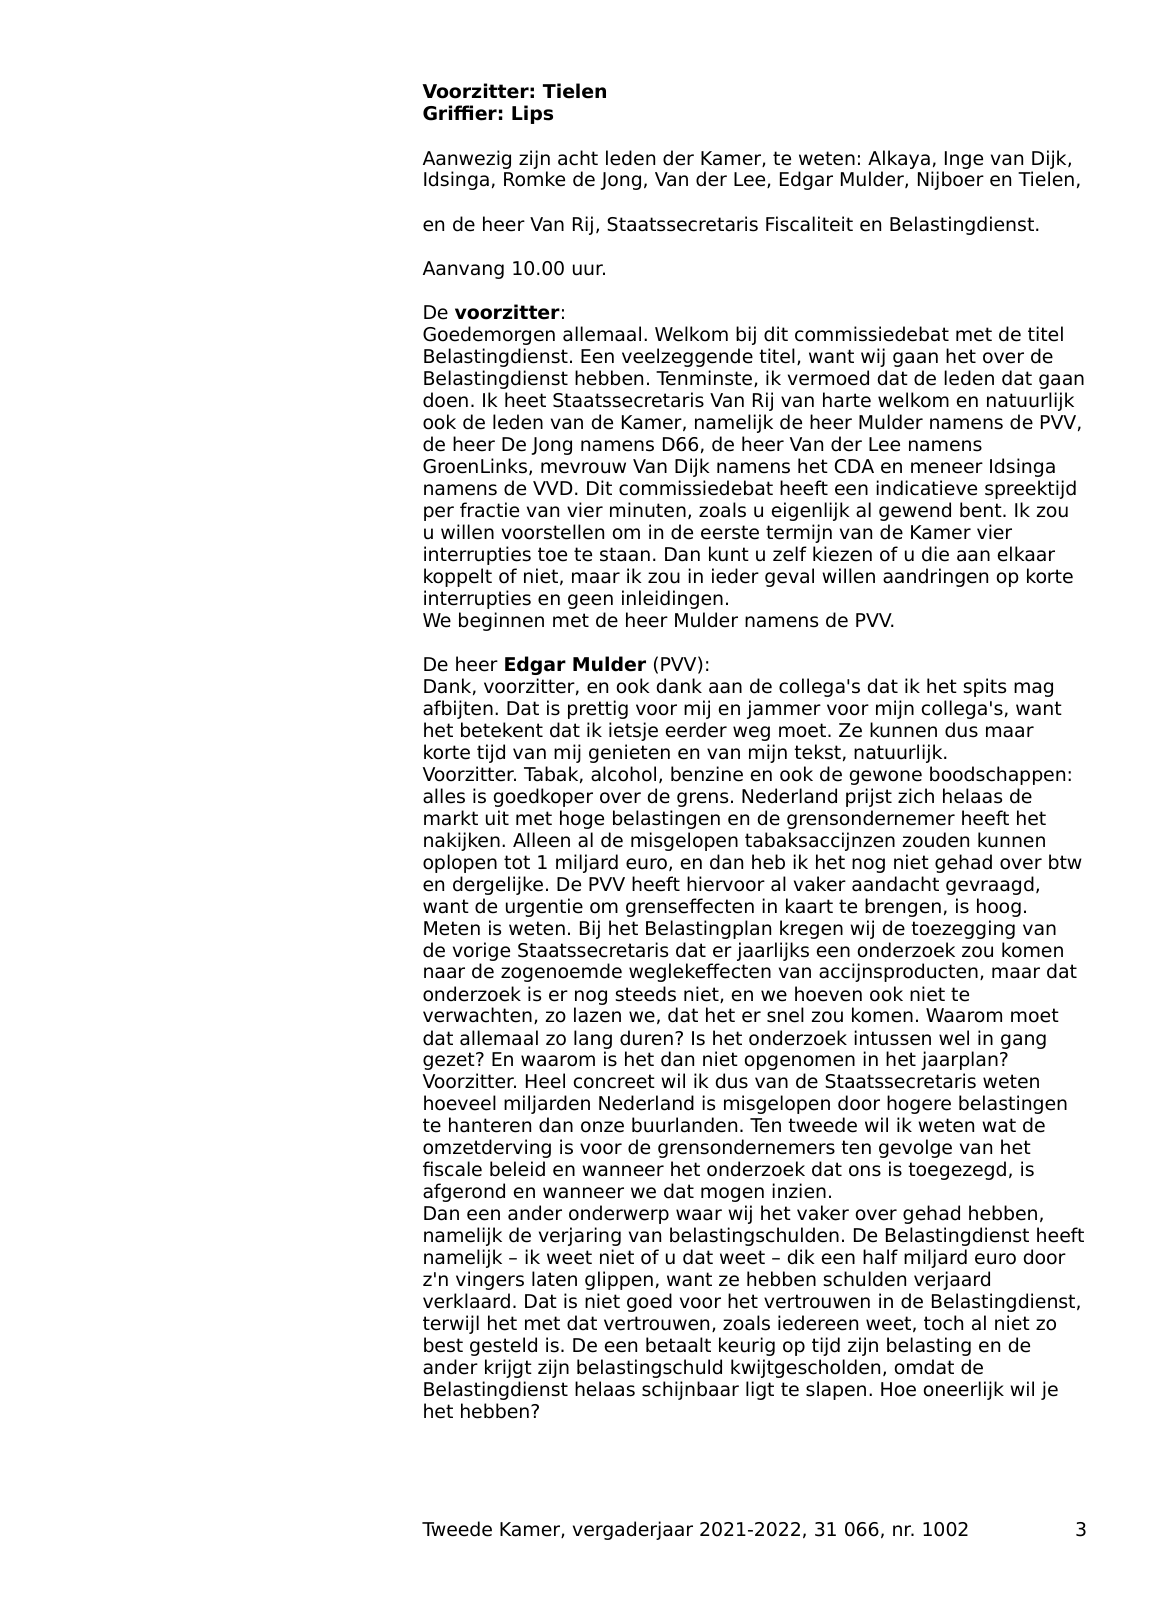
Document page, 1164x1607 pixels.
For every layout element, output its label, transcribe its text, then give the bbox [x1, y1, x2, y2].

text Goedemorgen allemaal. Welkom bij dit commissiedebat met de titel Belastingdienst. Een veelzeggende titel, want wij gaan het over de Belastingdienst hebben. Tenminste, ik vermoed dat de leden dat gaan doen. Ik heet Staatssecretaris Van Rij van harte welkom en natuurlijk ook de leden van de Kamer, namelijk de heer Mulder namens de PVV, de heer De Jong namens D66, de heer Van der Lee namens GroenLinks, mevrouw Van Dijk namens het CDA en meneer Idsinga namens de VVD. Dit commissiedebat heeft een indicatieve spreektijd per fractie van vier minuten, zoals u eigenlijk al gewend bent. Ik zou u willen voorstellen om in de eerste termijn van de Kamer vier interrupties toe te staan. Dan kunt u zelf kiezen of u die aan elkaar koppelt of niet, maar ik zou in ieder geval willen aandringen op korte interrupties en geen inleidingen. [422, 324, 1087, 609]
text De heer Edgar Mulder (PVV): [422, 654, 1087, 676]
text Aanvang 10.00 uur. [422, 258, 1087, 280]
text Voorzitter. Tabak, alcohol, benzine en ook de gewone boodschappen: alles is goedkoper over de grens. Nederland prijst zich helaas de markt uit met hoge belastingen en de grensondernemer heeft het nakijken. Alleen al de misgelopen tabaksaccijnzen zouden kunnen oplopen tot 1 miljard euro, en dan heb ik het nog niet gehad over btw en dergelijke. De PVV heeft hiervoor al vaker aandacht gevraagd, want de urgentie om grenseffecten in kaart te brengen, is hoog. Meten is weten. Bij het Belastingplan kregen wij de toezegging van de vorige Staatssecretaris dat er jaarlijks een onderzoek zou komen naar de zogenoemde weglekeffecten van accijnsproducten, maar dat onderzoek is er nog steeds niet, en we hoeven ook niet te verwachten, zo lazen we, dat het er snel zou komen. Waarom moet dat allemaal zo lang duren? Is het onderzoek intussen wel in gang gezet? En waarom is het dan niet opgenomen in het jaarplan? [422, 764, 1087, 1071]
text Voorzitter: Tielen [422, 81, 1087, 103]
text en de heer Van Rij, Staatssecretaris Fiscaliteit en Belastingdienst. [422, 213, 1087, 236]
text De voorzitter: [422, 302, 1087, 324]
text Griffier: Lips [422, 103, 1087, 125]
text Aanwezig zijn acht leden der Kamer, te weten: Alkaya, Inge van Dijk, Idsinga, Romke de Jong, Van der Lee, Edgar Mulder, Nijboer en Tielen, [422, 147, 1087, 191]
text Dan een ander onderwerp waar wij het vaker over gehad hebben, namelijk de verjaring van belastingschulden. De Belastingdienst heeft namelijk – ik weet niet of u dat weet – dik een half miljard euro door z'n vingers laten glippen, want ze hebben schulden verjaard verklaard. Dat is niet goed voor het vertrouwen in de Belastingdienst, terwijl het met dat vertrouwen, zoals iedereen weet, toch al niet zo best gesteld is. De een betaalt keurig op tijd zijn belasting en de ander krijgt zijn belastingschuld kwijtgescholden, omdat de Belastingdienst helaas schijnbaar ligt te slapen. Hoe oneerlijk wil je het hebben? [422, 1203, 1087, 1423]
text Dank, voorzitter, en ook dank aan de collega's dat ik het spits mag afbijten. Dat is prettig voor mij en jammer voor mijn collega's, want het betekent dat ik ietsje eerder weg moet. Ze kunnen dus maar korte tijd van mij genieten en van mijn tekst, natuurlijk. [422, 676, 1087, 764]
text Voorzitter. Heel concreet wil ik dus van de Staatssecretaris weten hoeveel miljarden Nederland is misgelopen door hogere belastingen te hanteren dan onze buurlanden. Ten tweede wil ik weten wat de omzetderving is voor de grensondernemers ten gevolge van het fiscale beleid en wanneer het onderzoek dat ons is toegezegd, is afgerond en wanneer we dat mogen inzien. [422, 1071, 1087, 1203]
text We beginnen met de heer Mulder namens de PVV. [422, 609, 1087, 632]
